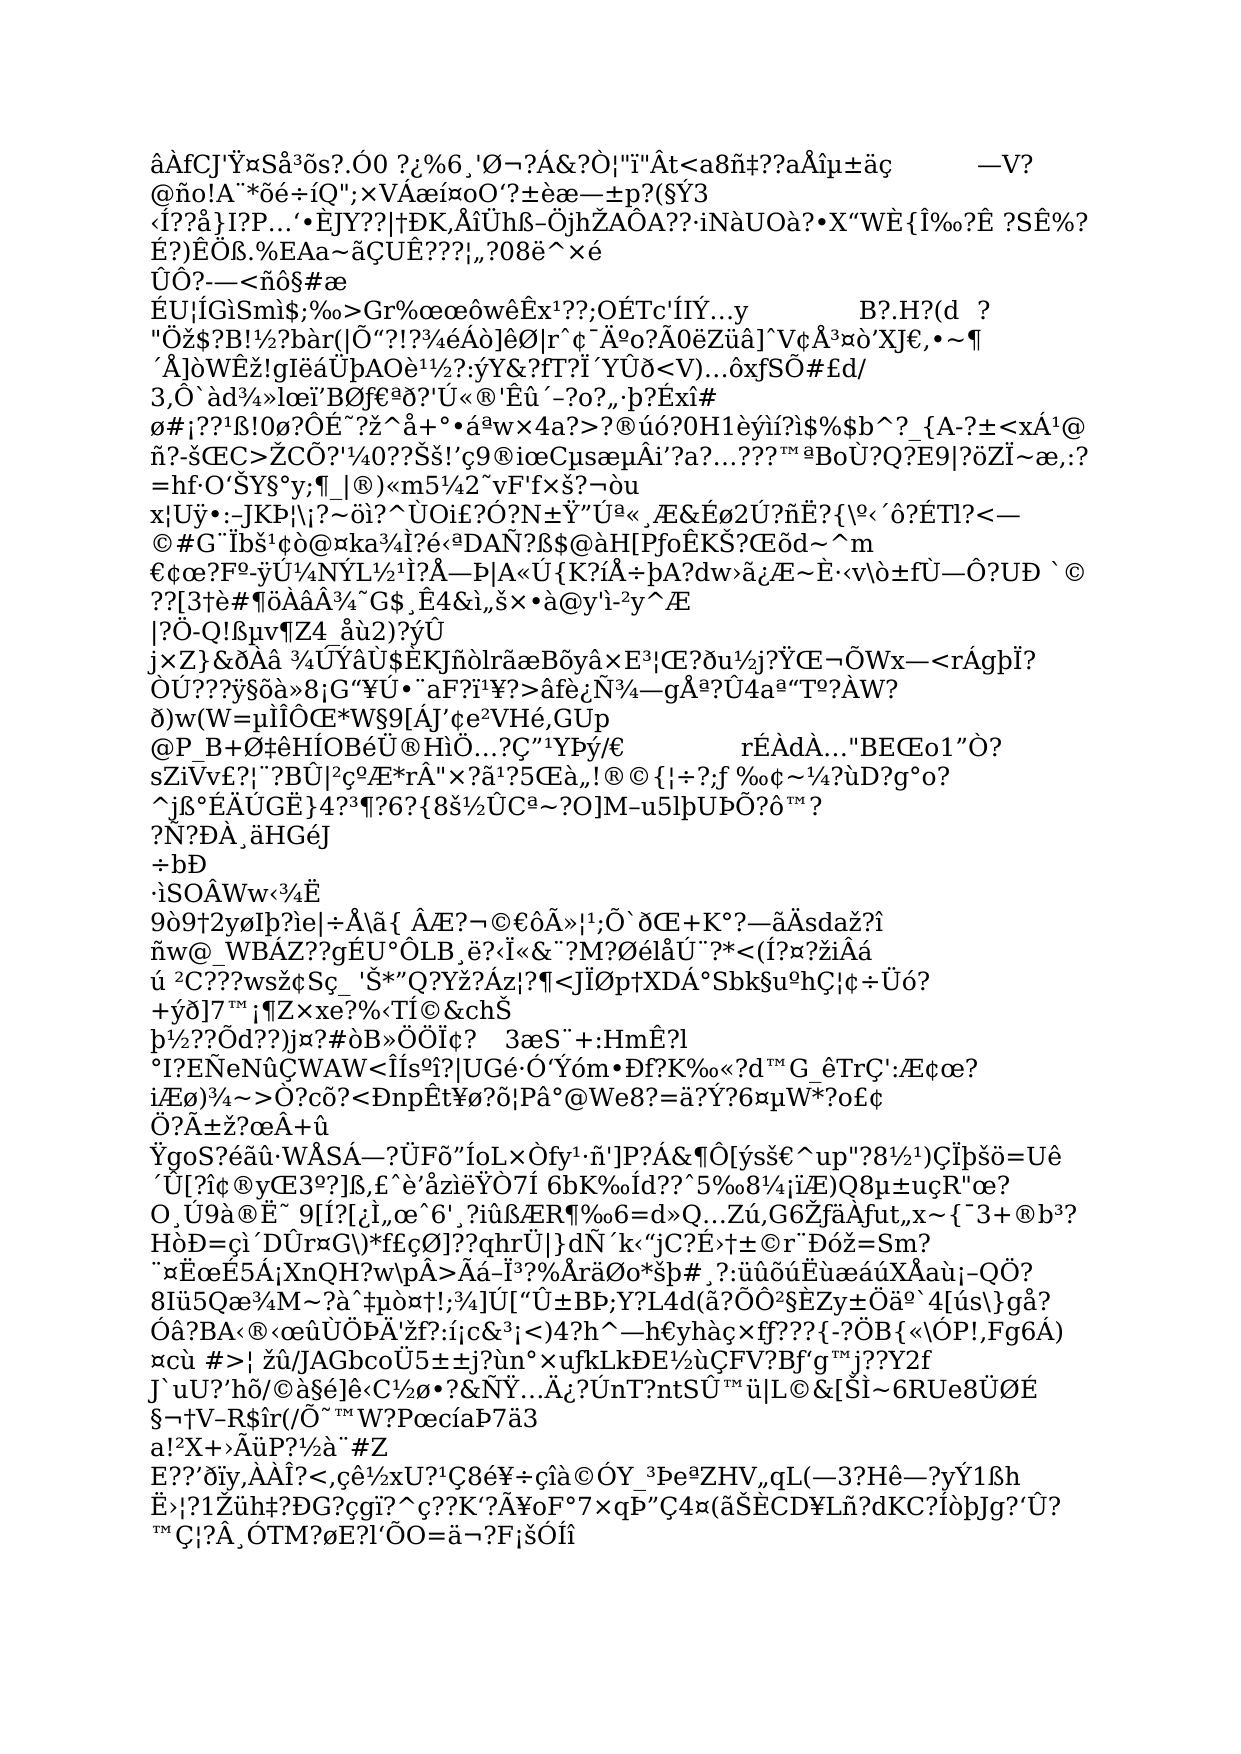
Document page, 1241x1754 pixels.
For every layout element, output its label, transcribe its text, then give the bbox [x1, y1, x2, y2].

text ÷bÐ [150, 850, 1090, 879]
text ÛÔ?-—<ñô§#æ [150, 267, 1090, 296]
text ‹Í??å}I?P…‘•ÈJY??|†ÐK‚ÅîÜhß–ÖjhŽAÔA??·iNàUOà?•X“WÈ{Î‰?Ê ?SÊ%?É?)Ê­Öß.%EAa~ãÇUÊ???¦„?08ë^×é [150, 208, 1090, 267]
text ?Ñ?ÐÀ¸äHGéJ [150, 821, 1090, 850]
text |?Ö-Q!ßµv¶Z4_åù2)?ýÛ [150, 617, 1090, 646]
text x¦Uÿ•:–JKÞ¦\¡?~öì?^ÙOi£?Ó?N±Ÿ”Úª«¸Æ&Éø2Ú?ñË?{\º‹´ô?ÉTl?<—©#G¨Ïbš¹¢ò@¤ka¾Ì?é‹ªDAÑ?ß$@àH[PƒoÊKŠ?Œõd~^m [150, 500, 1090, 558]
text ñw@_WBÁZ??gÉU°ÔLB¸ë?‹Ï«&¨?M?ØélåÚ¨?*<(Í?¤?žiÂá [150, 937, 1090, 967]
text E??’ðïy,ÀÀÎ?<,çê½xU?¹Ç8é¥÷çîà©ÓY_³ÞeªZHV„qL(—3?Hê—?yÝ1ßh [150, 1462, 1090, 1492]
text Ö?Ã±ž?œÂ+û [150, 1112, 1090, 1142]
text a!²X+›ÃüP?½à¨#Z [150, 1433, 1090, 1462]
text j×Z}&ðÀâ ¾ÚÝâÙ$ÈKJñòlrãæBõyâ×E³¦Œ?ðu½j?ŸŒ¬ÕWx—<rÁgþÏ?ÒÚ???ÿ§õà»8¡G“¥Ú•¨aF?ï¹¥?>âfè¿Ñ¾—gÅª?Û4aª“Tº?ÀW?ð)w(W=µÌÎÔŒ*W§9[ÁJ’¢e²VHé,GUp [150, 646, 1090, 733]
text ú ²C???wsž¢Sç_ 'Š*”Q?Yž?Áz¦?¶<JÏØp†XDÁ°Sbk§uºhÇ¦¢÷Üó?+ýð]7™¡¶Z×­xe?%‹TÍ©&chŠ [150, 967, 1090, 1025]
text âÀfCJ'Ÿ¤Så³õs?.Ó0 ?¿%6¸'Ø¬?Á&?Ò¦"ï"Ât<a8ñ‡??aÅîµ±äç —V?@ño!A¨*õé÷íQ";×VÁæí¤oO‘?±èæ—±p?(§Ý3 [150, 150, 1090, 208]
text Ë›¦?1Žüh‡?ÐG?çgï?^ç??K‘?Ã¥oF°7×qÞ”Ç4¤(ãŠÈCD¥Lñ?dKC?ÍòþJg?‘Û?™Ç¦?Â¸ÓTM?øE?l‘ÕO=­ä¬?F¡šÓÍî [150, 1492, 1090, 1550]
text "Öž$?B!½?bàr(|Õ“?!?¾éÁò]êØ|rˆ¢¯Äºo?Ã0ëZüâ]ˆV¢­Å³¤ò’XJ€‚•~¶´Å]òWÊž!gIëáÜþAOè¹½?:ýY&?fT?Ï´YÛð<V)…ôxƒSÕ#£d/3‚Ô`àd¾»lœï’BØƒ€ªð?'Ú«®'Êû´–?o?„·þ?Éxî# [150, 325, 1090, 412]
text J`uU?’hõ/©à§é]ê‹C½ø•?&ÑŸ…Ä¿?ÚnT?ntSÛ™ü|L©&[ŠÌ~6RUe8ÜØÉ [150, 1375, 1090, 1404]
text @P_B+Ø‡­êHÍOBéÜ®HìÖ…?Ç”¹YÞý/€ rÉÀdÀ…"BEŒo1”Ò?sZiVv£?¦¨?BÛ|²çºÆ*rÂ"×?ã¹?5Œà„!®©{¦÷?;ƒ ‰¢~¼?ùD?g°o?^jß°ÉÄÚGË}4?³¶?6?{8š½ÛCª~?O]M–u5lþU­ÞÕ?ô™? [150, 733, 1090, 821]
text °I?EÑeNûÇWAW<ÎÍsºî?|UGé·Ó‘Ýóm•Ðf?K‰«?d™G_êTrÇ':Æ¢œ?iÆø)¾~>Ò?cõ?<ÐnpÊt¥ø?õ¦Pâ°@We8?=ä?­Ý?6¤µW*?o£¢ [150, 1054, 1090, 1112]
text þ½??Õd??)j¤?#òB»ÖÖÏ¢? 3æS¨+:HmÊ?l [150, 1025, 1090, 1054]
text ÉU¦ÍGìSmì$;‰>Gr%œœôwêÊx¹??;OÉTc'ÍIÝ…y B?.H?(d ? [150, 296, 1090, 325]
text ŸgoS?éãû·WÅSÁ—?ÜFõ”ÍoL×Òfy¹·ñ']P?Á&¶Ô[ýsš€^up"?8½¹)ÇÏþšö=Uê´Û[?î¢®yŒ3º?]ß‚£ˆè’åzìëŸÒ7Í 6bK‰Íd??ˆ5‰8¼¡ïÆ)Q8µ±uçR"œ?O¸Ú9à®Ë˜ 9[Í?[¿Ì„œˆ6'¸?iûßÆR¶‰6=d»Q…Zú,G­6ŽƒäÀƒut„x~{¯3+®b³?HòÐ=çì´DÛr¤G\)*f£çØ]??qhr­Ü|}dÑ´k‹“jC?É›†±©r¨Ðóž=Sm?¨¤ËœÉ5Á¡XnQH?w\pÂ>Ãá–Ï³?%ÅräØo*šþ#¸?:üûõúËùæáúXÅaù¡–QÖ?8Iü5Qæ¾M~?àˆ‡µò¤†!;¾]Ú[“Û±BÞ;Y?L4d(ã?­ÕÔ²§ÈZy±Öäº`4[ús\}gå?Óâ?BA‹®‹œûÙÖÞÄ'žf?:í¡c&³¡<)4?h^—h€yhàç×fƒ???{-?ÖB{«\ÓP!‚Fg6Á)¤cù #>¦ žû/JAGbcoÜ5±±j?ùn°×uƒkLkÐE½ùÇFV?Bƒ‘g™j??Y2f [150, 1142, 1090, 1375]
text ø#¡??¹ß!0ø?ÔÉ˜?ž^å+°•áªw×4a?>?®úó?0H1èýìí?ì$%$b^?_{A-?±<xÁ¹@ ñ?-šŒC>ŽCÕ?'¼0??Šš!’ç9®iœCµsæµÂi’?a?…???™ªBoÙ?Q?E9|?öZÏ~æ,:?=hf·O‘ŠY§°y;¶_|®)«m5¼2˜vF'f×š?¬òu [150, 412, 1090, 500]
text €¢œ?Fº-ÿÚ¼NÝL½¹Ì?Å—Þ|A«Ú{K?íÅ÷þA?dw›ã¿Æ~È·‹v\ò±fÙ—Ô?UÐ `©??[3†è#¶öÀâÂ¾˜G$¸Ê4&ì„š×•à@y'ì-²y^Æ [150, 558, 1090, 617]
text §¬†V–R$îr(/Õ˜™W?PœcíaÞ7ä3 [150, 1404, 1090, 1433]
text ·ìSOÂWw‹¾Ë [150, 879, 1090, 908]
text 9ò9†2yøIþ?ìe|÷Å\ã{ ÂÆ?¬©€ôÃ»¦¹;Õ`ðŒ+K°?—ãÄsdaž?î [150, 908, 1090, 937]
